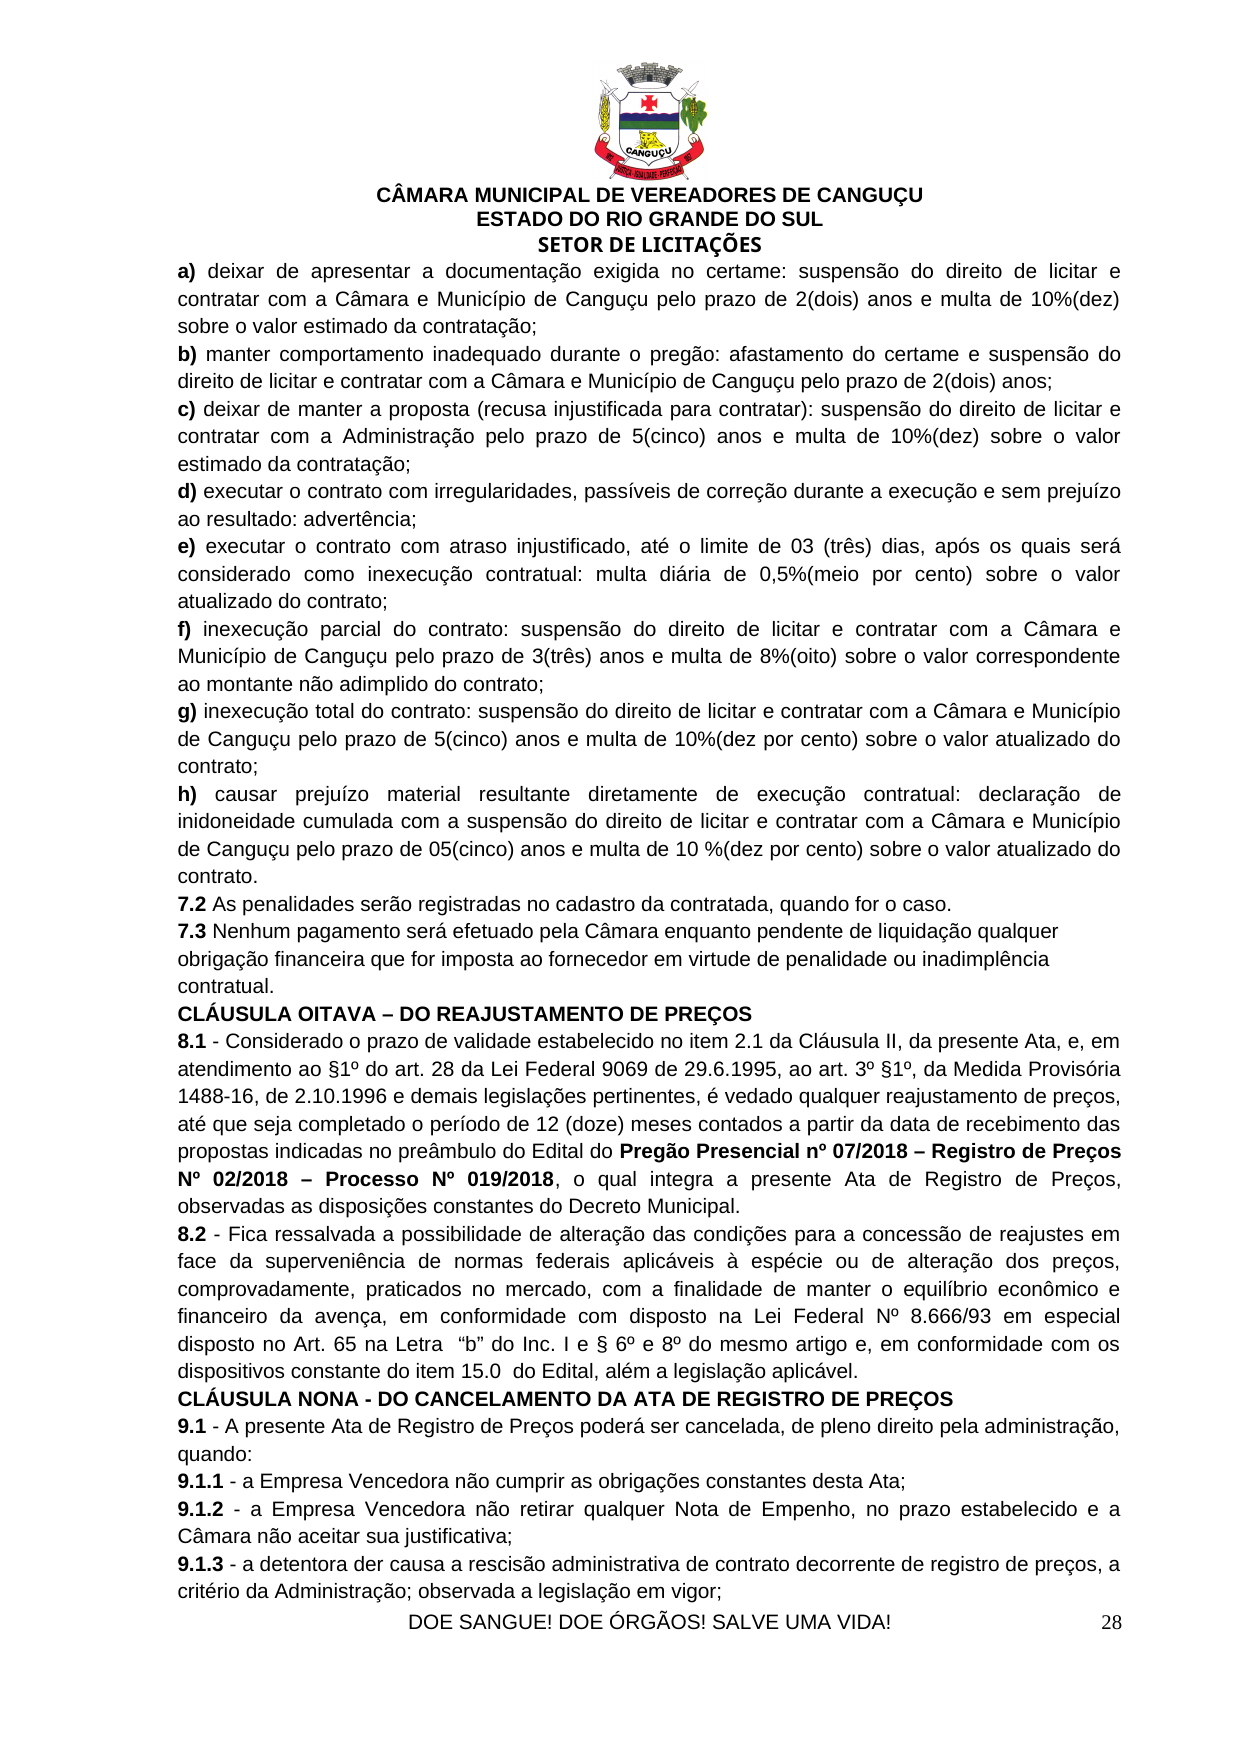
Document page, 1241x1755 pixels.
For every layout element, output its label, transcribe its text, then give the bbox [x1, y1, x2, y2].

text 7.3 Nenhum pagamento será efetuado pela Câmara enquanto pendente de liquidação qualquer obrigação financeira que for imposta ao fornecedor em virtude de penalidade ou inadimplência contratual. [177, 919, 1122, 998]
text c) deixar de manter a proposta (recusa injustificada para contratar): suspensão do direito de licitar e contratar com a Administração pelo prazo de 5(cinco) anos e multa de 10%(dez) sobre o valor estimado da contratação; [177, 396, 1122, 475]
text 8.2 - Fica ressalvada a possibilidade de alteração das condições para a concessão de reajustes em face da superveniência de normas federais aplicáveis à espécie ou de alteração dos preços, comprovadamente, praticados no mercado, com a finalidade de manter o equilíbrio econômico e financeiro da avença, em conformidade com disposto na Lei Federal Nº 8.666/93 em especial disposto no Art. 65 na Letra “b” do Inc. I e § 6º e 8º do mesmo artigo e, em conformidade com os dispositivos constante do item 15.0 do Edital, além a legislação aplicável. [177, 1221, 1122, 1383]
text f) inexecução parcial do contrato: suspensão do direito de licitar e contratar com a Câmara e Município de Canguçu pelo prazo de 3(três) anos e multa de 8%(oito) sobre o valor correspondente ao montante não adimplido do contrato; [177, 616, 1122, 695]
text 7.2 As penalidades serão registradas no cadastro da contratada, quando for o caso. [177, 891, 1122, 915]
text CLÁUSULA NONA - DO CANCELAMENTO DA ATA DE REGISTRO DE PREÇOS [177, 1386, 1122, 1410]
text h) causar prejuízo material resultante diretamente de execução contratual: declaração de inidoneidade cumulada com a suspensão do direito de licitar e contratar com a Câmara e Município de Canguçu pelo prazo de 05(cinco) anos e multa de 10 %(dez por cento) sobre o valor atualizado do contrato. [177, 781, 1122, 888]
text 9.1.1 - a Empresa Vencedora não cumprir as obrigações constantes desta Ata; [177, 1469, 1122, 1493]
text e) executar o contrato com atraso injustificado, até o limite de 03 (três) dias, após os quais será considerado como inexecução contratual: multa diária de 0,5%(meio por cento) sobre o valor atualizado do contrato; [177, 534, 1122, 613]
text CLÁUSULA OITAVA – DO REAJUSTAMENTO DE PREÇOS [177, 1001, 1122, 1025]
text 9.1.2 - a Empresa Vencedora não retirar qualquer Nota de Empenho, no prazo estabelecido e a Câmara não aceitar sua justificativa; [177, 1496, 1122, 1548]
text b) manter comportamento inadequado durante o pregão: afastamento do certame e suspensão do direito de licitar e contratar com a Câmara e Município de Canguçu pelo prazo de 2(dois) anos; [177, 341, 1122, 393]
text 9.1.3 - a detentora der causa a rescisão administrativa de contrato decorrente de registro de preços, a critério da Administração; observada a legislação em vigor; [177, 1551, 1122, 1603]
text a) deixar de apresentar a documentação exigida no certame: suspensão do direito de licitar e contratar com a Câmara e Município de Canguçu pelo prazo de 2(dois) anos e multa de 10%(dez) sobre o valor estimado da contratação; [177, 259, 1122, 338]
text 9.1 - A presente Ata de Registro de Preços poderá ser cancelada, de pleno direito pela administração, quando: [177, 1414, 1122, 1465]
text g) inexecução total do contrato: suspensão do direito de licitar e contratar com a Câmara e Município de Canguçu pelo prazo de 5(cinco) anos e multa de 10%(dez por cento) sobre o valor atualizado do contrato; [177, 699, 1122, 778]
text 8.1 - Considerado o prazo de validade estabelecido no item 2.1 da Cláusula II, da presente Ata, e, em atendimento ao §1º do art. 28 da Lei Federal 9069 de 29.6.1995, ao art. 3º §1º, da Medida Provisória 1488-16, de 2.10.1996 e demais legislações pertinentes, é vedado qualquer reajustamento de preços, até que seja completado o período de 12 (doze) meses contados a partir da data de recebimento das propostas indicadas no preâmbulo do Edital do Pregão Presencial nº 07/2018 – Registro de Preços Nº 02/2018 – Processo Nº 019/2018, o qual integra a presente Ata de Registro de Preços, observadas as disposições constantes do Decreto Municipal. [177, 1029, 1122, 1218]
text d) executar o contrato com irregularidades, passíveis de correção durante a execução e sem prejuízo ao resultado: advertência; [177, 479, 1122, 530]
